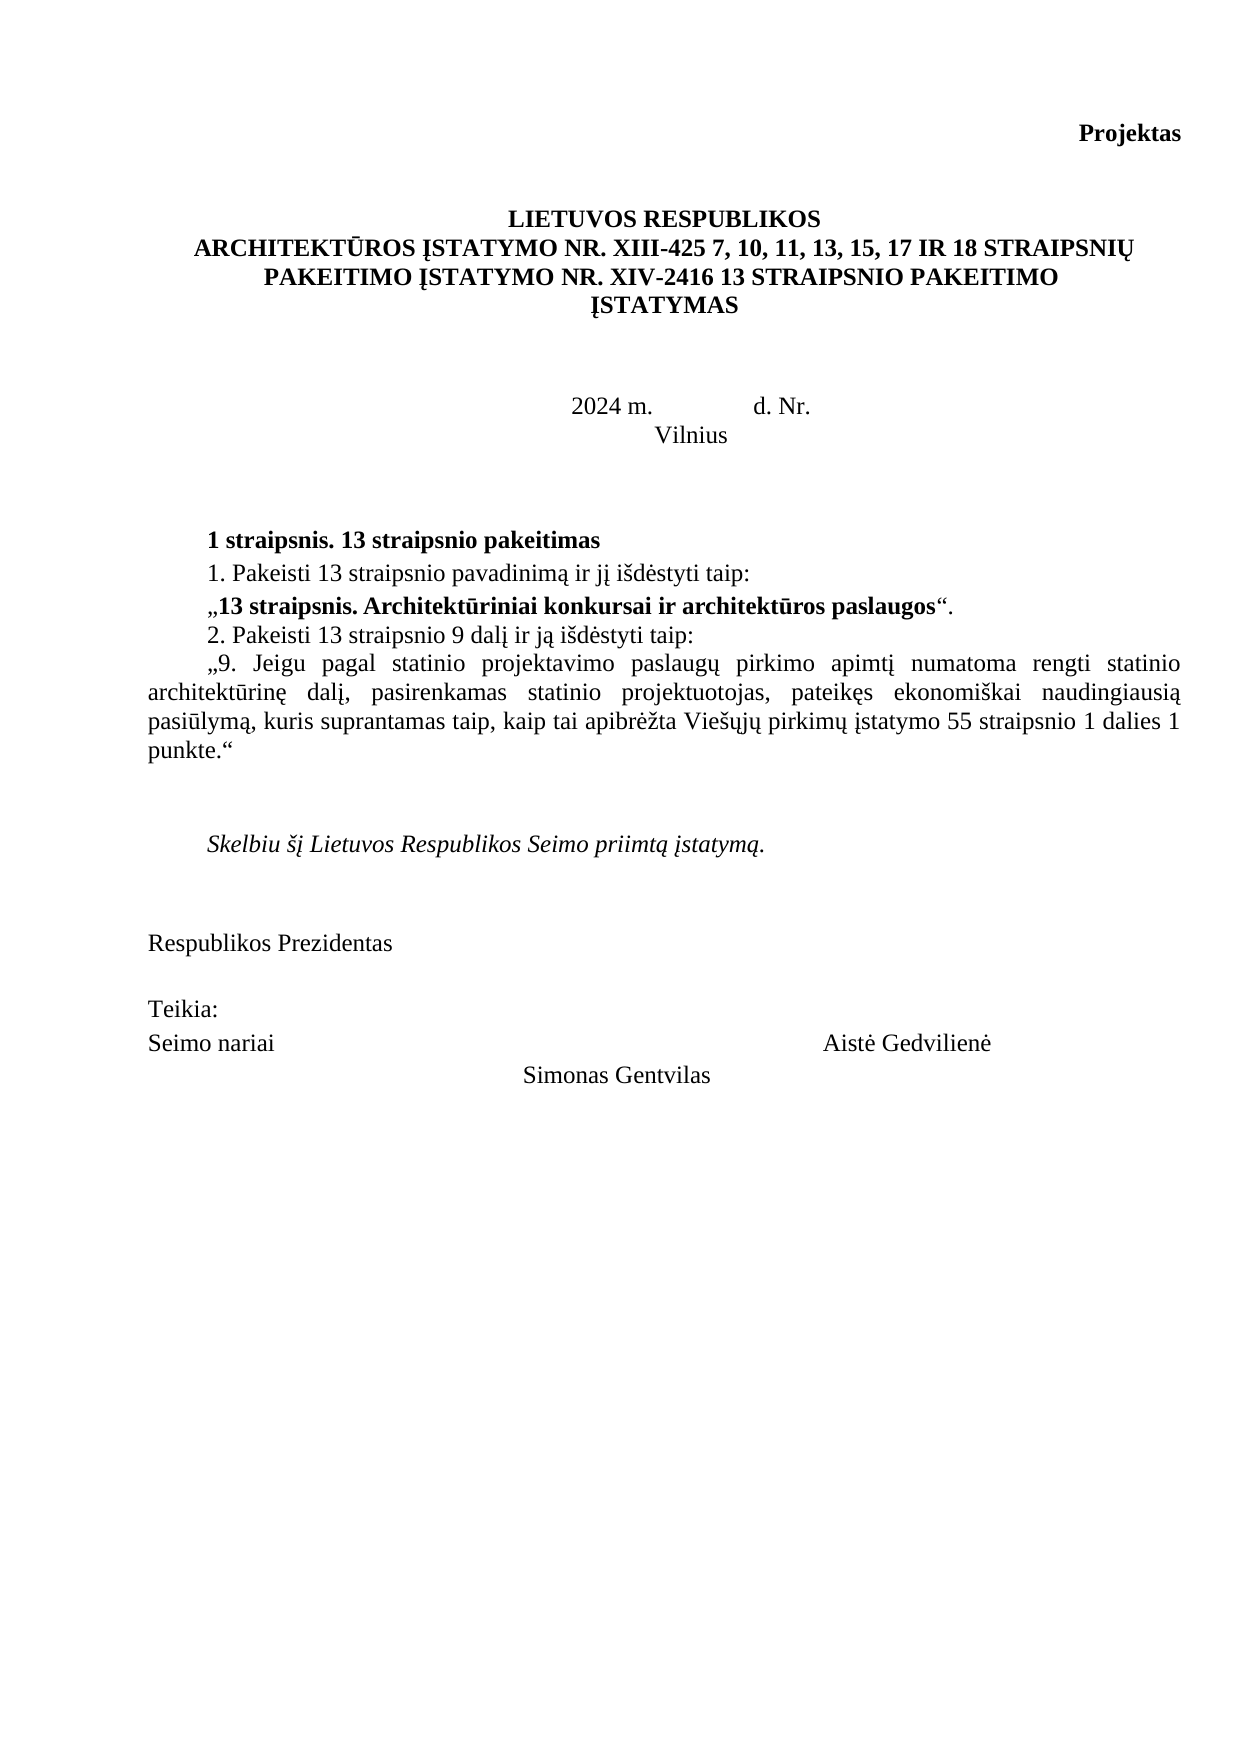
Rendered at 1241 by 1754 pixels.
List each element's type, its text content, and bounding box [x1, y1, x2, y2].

text ARCHITEKTŪROS ĮSTATYMO NR. XIII-425 7, 10, 11, 13, 15, 17 IR 18 STRAIPSNIŲ PAKEITIMO ĮSTATYMO NR. XIV-2416 13 STRAIPSNIO PAKEITIMO [148, 233, 1181, 291]
text ĮSTATYMAS [148, 291, 1181, 319]
text LIETUVOS RESPUBLIKOS [148, 204, 1181, 233]
text Seimo nariai Aistė Gedvilienė [148, 1028, 1181, 1056]
text 1 straipsnis. 13 straipsnio pakeitimas [148, 525, 1181, 554]
text 2. Pakeisti 13 straipsnio 9 dalį ir ją išdėstyti taip: [148, 620, 1181, 648]
text „9. Jeigu pagal statinio projektavimo paslaugų pirkimo apimtį numatoma rengti statinio architektūrinę dalį, pasirenkamas statinio projektuotojas, pateikęs ekonomiškai naudingiausią pasiūlymą, kuris suprantamas taip, kaip tai apibrėžta Viešųjų pirkimų įstatymo 55 straipsnio 1 dalies 1 punkte.“ [148, 648, 1181, 763]
text 1. Pakeisti 13 straipsnio pavadinimą ir jį išdėstyti taip: [148, 558, 1181, 587]
text Projektas [688, 118, 1181, 147]
text „13 straipsnis. Architektūriniai konkursai ir architektūros paslaugos“. [148, 591, 1181, 620]
text Skelbiu šį Lietuvos Respublikos Seimo priimtą įstatymą. [148, 829, 1181, 858]
text Teikia: [148, 994, 1181, 1023]
text Respublikos Prezidentas [148, 928, 1181, 957]
text 2024 m. d. Nr. [148, 391, 1181, 420]
text Vilnius [148, 420, 1181, 449]
text Simonas Gentvilas [148, 1061, 1181, 1089]
